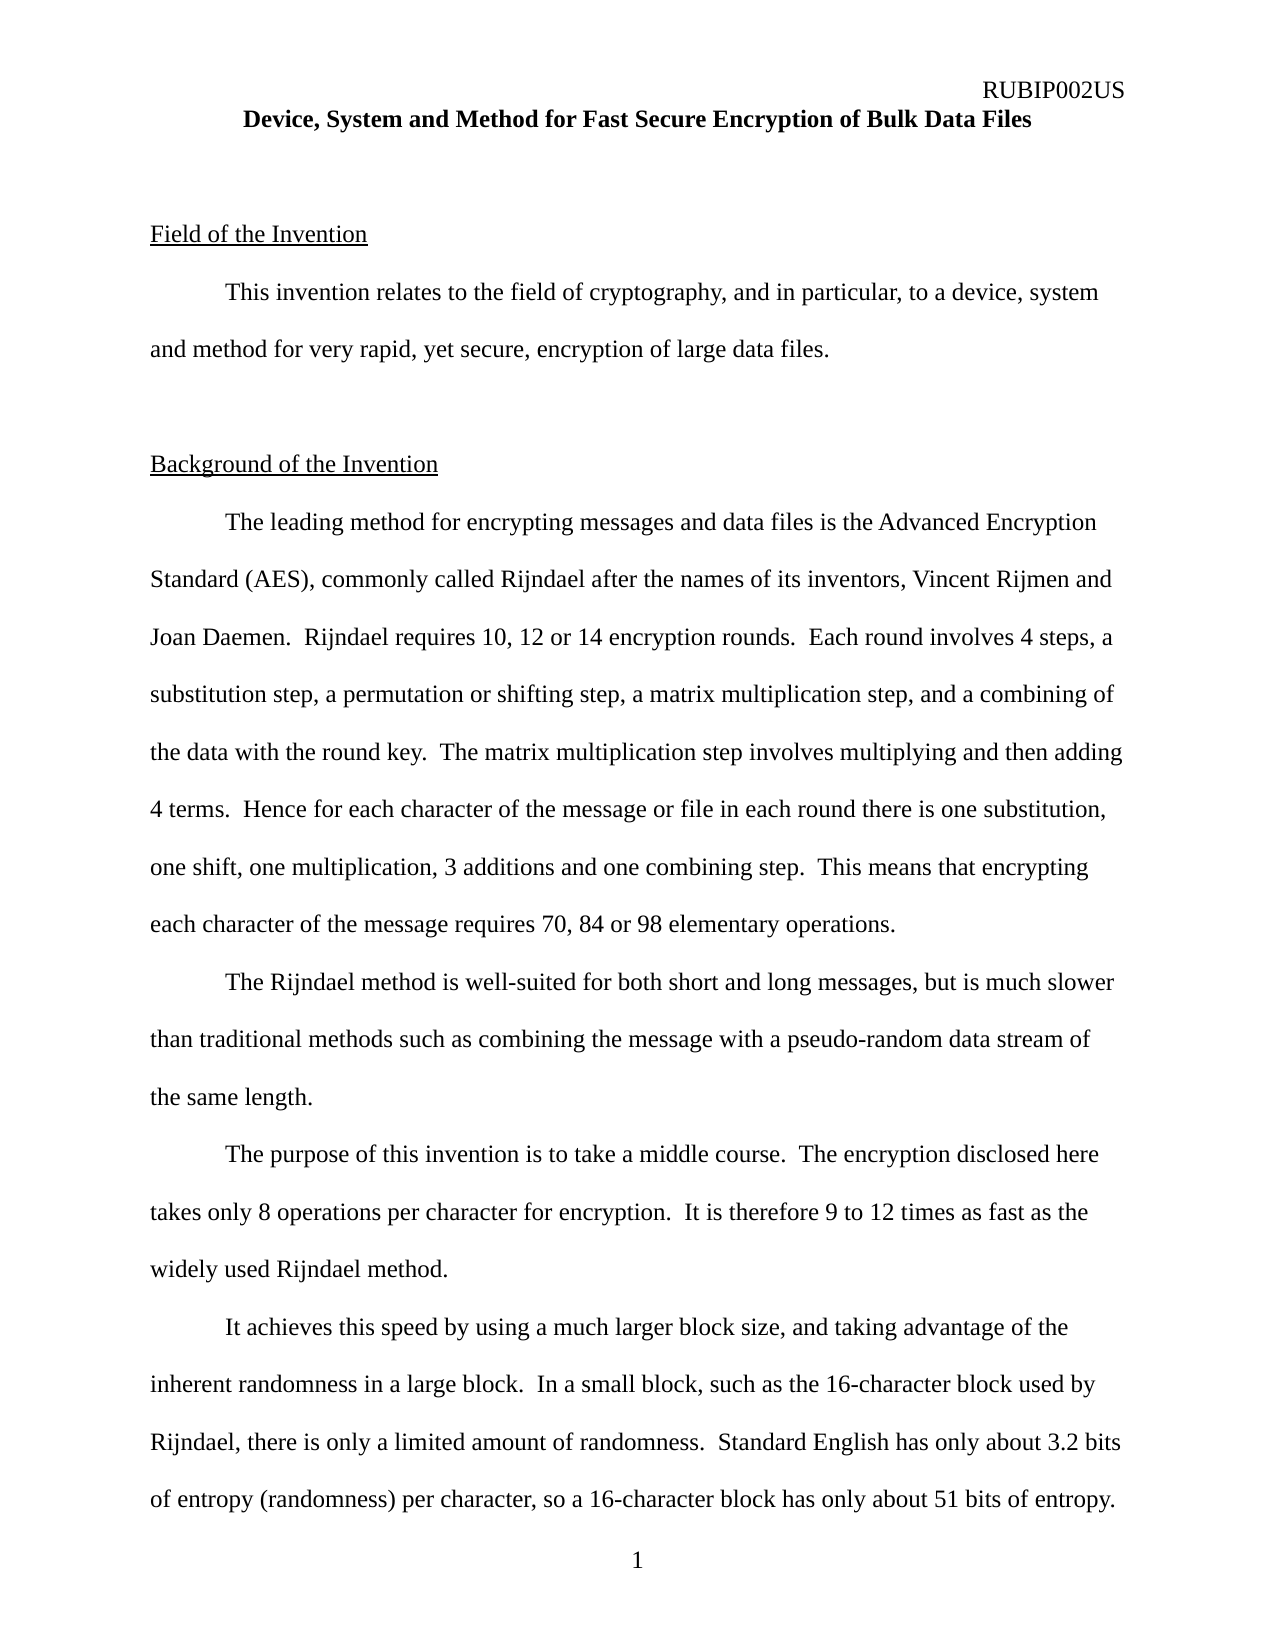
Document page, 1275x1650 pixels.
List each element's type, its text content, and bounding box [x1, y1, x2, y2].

text The leading method for encrypting messages and data files is the Advanced Encryption Standard (AES), commonly called Rijndael after the names of its inventors, Vincent Rijmen and Joan Daemen. Rijndael requires 10, 12 or 14 encryption rounds. Each round involves 4 steps, a substitution step, a permutation or shifting step, a matrix multiplication step, and a combining of the data with the round key. The matrix multiplication step involves multiplying and then adding 4 terms. Hence for each character of the message or file in each round there is one substitution, one shift, one multiplication, 3 additions and one combining step. This means that encrypting each character of the message requires 70, 84 or 98 elementary operations. [150, 507, 1125, 938]
text Device, System and Method for Fast Secure Encryption of Bulk Data Files [150, 104, 1125, 133]
text Background of the Invention [150, 449, 1125, 478]
text This invention relates to the field of cryptography, and in particular, to a device, system and method for very rapid, yet secure, encryption of large data files. [150, 277, 1125, 363]
text The Rijndael method is well-suited for both short and long messages, but is much slower than traditional methods such as combining the message with a pseudo-random data stream of the same length. [150, 967, 1125, 1111]
text Field of the Invention [150, 219, 1125, 248]
text The purpose of this invention is to take a middle course. The encryption disclosed here takes only 8 operations per character for encryption. It is therefore 9 to 12 times as fast as the widely used Rijndael method. [150, 1139, 1125, 1283]
text It achieves this speed by using a much larger block size, and taking advantage of the inherent randomness in a large block. In a small block, such as the 16-character block used by Rijndael, there is only a limited amount of randomness. Standard English has only about 3.2 bits of entropy (randomness) per character, so a 16-character block has only about 51 bits of entropy. [150, 1312, 1125, 1513]
